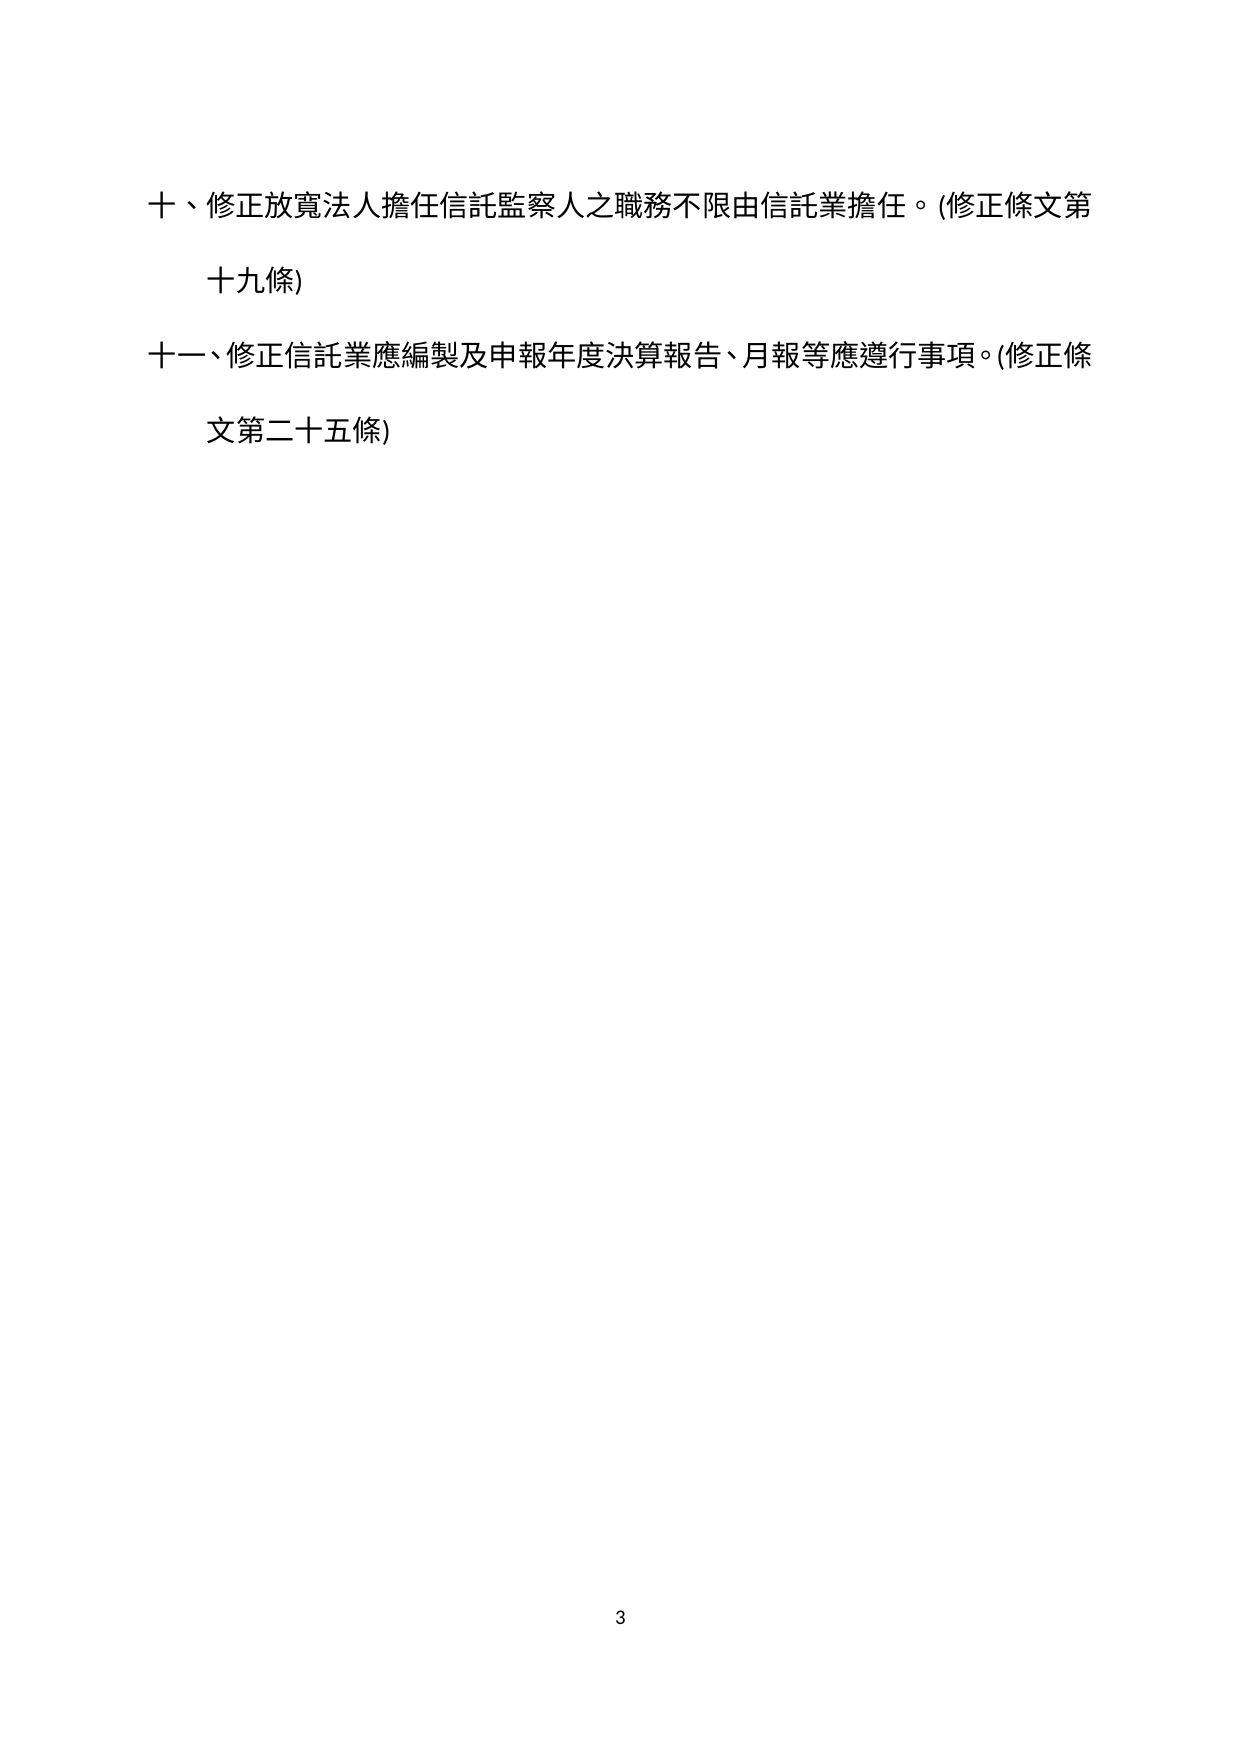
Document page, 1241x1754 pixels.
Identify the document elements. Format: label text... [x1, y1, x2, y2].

text 十一、修正信託業應編製及申報年度決算報告、月報等應遵行事項。(修正條文第二十五條) [148, 316, 1092, 466]
text 十、修正放寬法人擔任信託監察人之職務不限由信託業擔任。(修正條文第十九條) [148, 166, 1092, 316]
